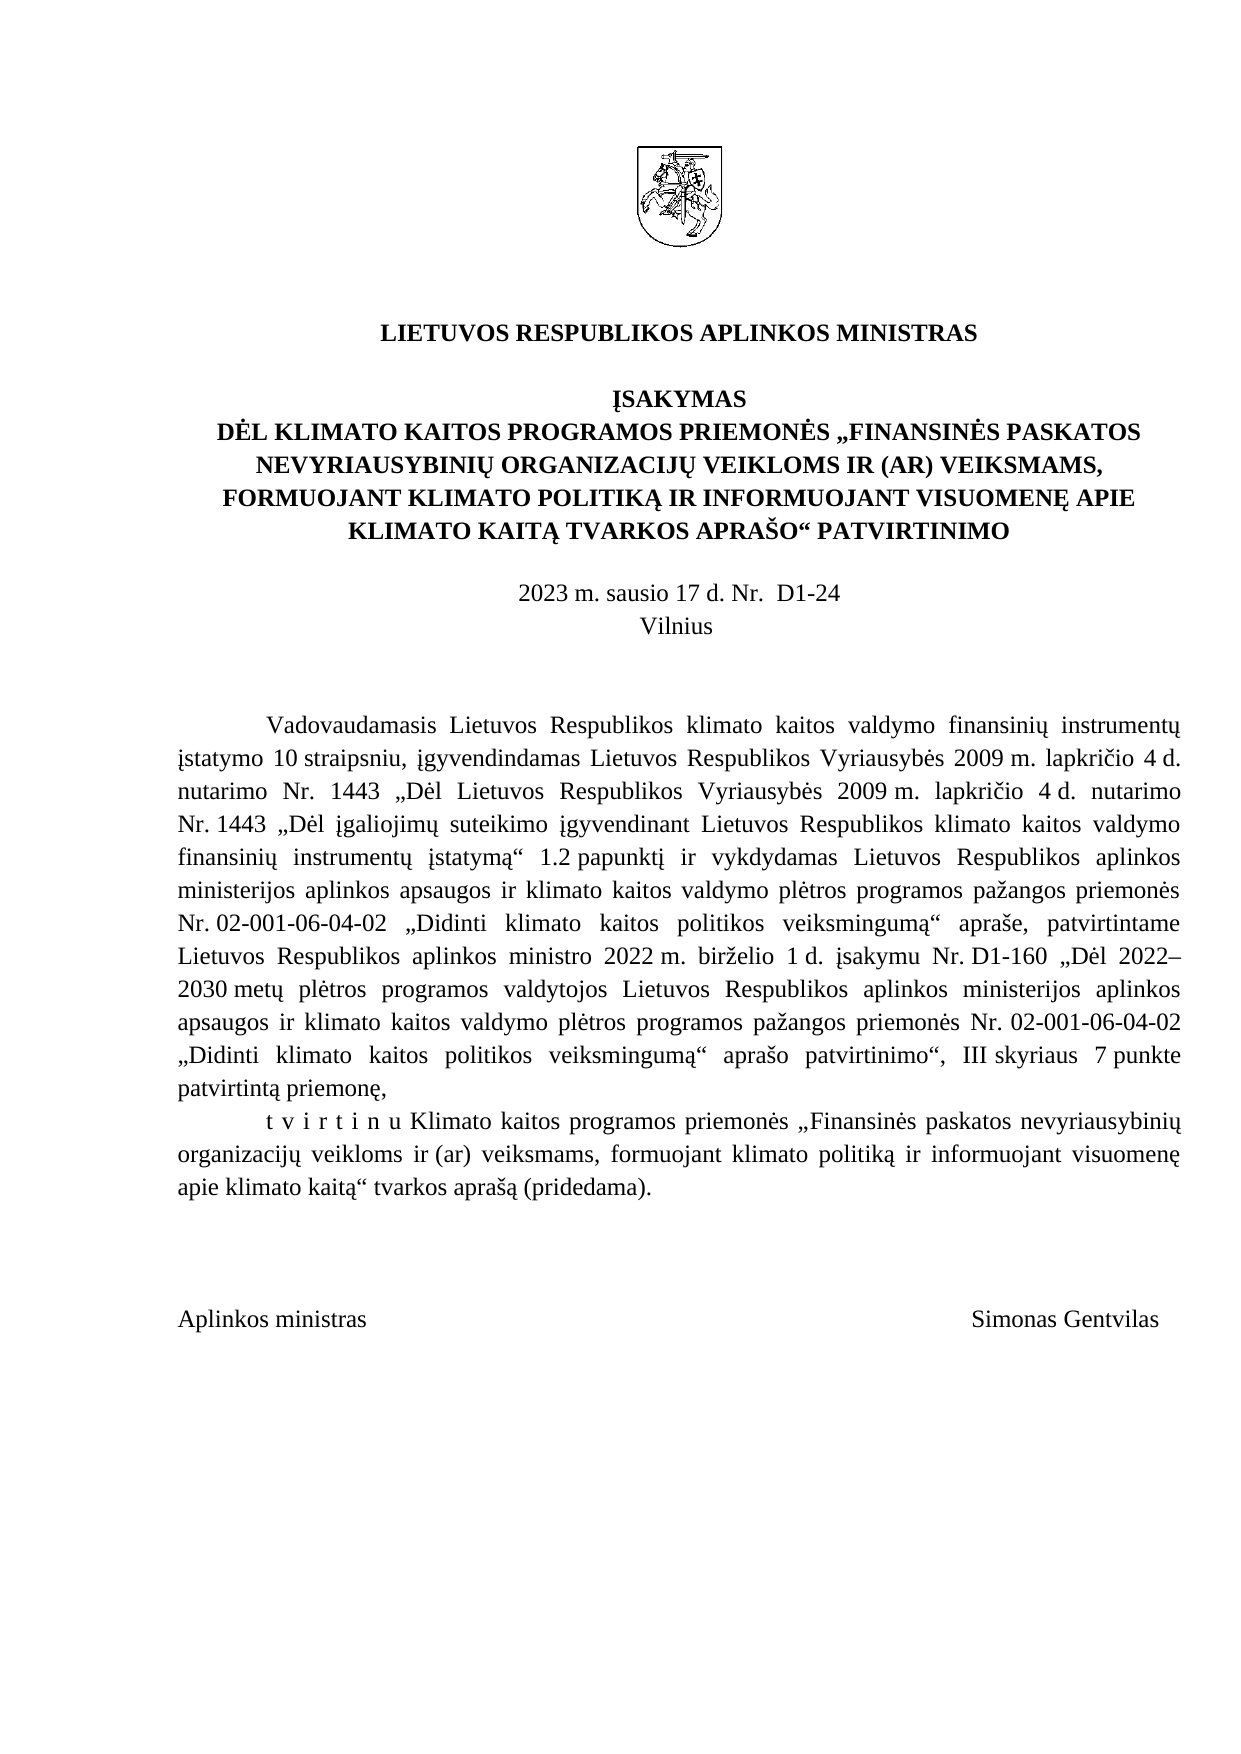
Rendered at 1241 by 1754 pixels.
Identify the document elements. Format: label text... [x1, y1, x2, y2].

text t v i r t i n u Klimato kaitos programos priemonės „Finansinės paskatos nevyriausybinių organizacijų veikloms ir (ar) veiksmams, formuojant klimato politiką ir informuojant visuomenę apie klimato kaitą“ tvarkos aprašą (pridedama). [177, 1106, 1181, 1201]
text 2023 m. sausio 17 d. Nr. D1-24 [177, 578, 1181, 607]
text Vadovaudamasis Lietuvos Respublikos klimato kaitos valdymo finansinių instrumentų įstatymo 10 straipsniu, įgyvendindamas Lietuvos Respublikos Vyriausybės 2009 m. lapkričio 4 d. nutarimo Nr. 1443 „Dėl Lietuvos Respublikos Vyriausybės 2009 m. lapkričio 4 d. nutarimo Nr. 1443 „Dėl įgaliojimų suteikimo įgyvendinant Lietuvos Respublikos klimato kaitos valdymo finansinių instrumentų įstatymą“ 1.2 papunktį ir vykdydamas Lietuvos Respublikos aplinkos ministerijos aplinkos apsaugos ir klimato kaitos valdymo plėtros programos pažangos priemonės Nr. 02-001-06-04-02 „Didinti klimato kaitos politikos veiksmingumą“ apraše, patvirtintame Lietuvos Respublikos aplinkos ministro 2022 m. birželio 1 d. įsakymu Nr. D1-160 „Dėl 2022–2030 metų plėtros programos valdytojos Lietuvos Respublikos aplinkos ministerijos aplinkos apsaugos ir klimato kaitos valdymo plėtros programos pažangos priemonės Nr. 02-001-06-04-02 „Didinti klimato kaitos politikos veiksmingumą“ aprašo patvirtinimo“, III skyriaus 7 punkte patvirtintą priemonę, [177, 710, 1181, 1102]
text Vilnius [177, 611, 1181, 673]
text DĖL KLIMATO KAITOS PROGRAMOS PRIEMONĖS „FINANSINĖS PASKATOS NEVYRIAUSYBINIŲ ORGANIZACIJŲ VEIKLOMS IR (AR) VEIKSMAMS, FORMUOJANT KLIMATO POLITIKĄ IR INFORMUOJANT VISUOMENĘ APIE KLIMATO KAITĄ TVARKOS APRAŠO“ PATVIRTINIMO [177, 417, 1181, 544]
text ĮSAKYMAS [177, 384, 1181, 412]
text LIETUVOS RESPUBLIKOS APLINKOS MINISTRAS [177, 318, 1181, 346]
text Aplinkos ministras Simonas Gentvilas [177, 1304, 1181, 1333]
